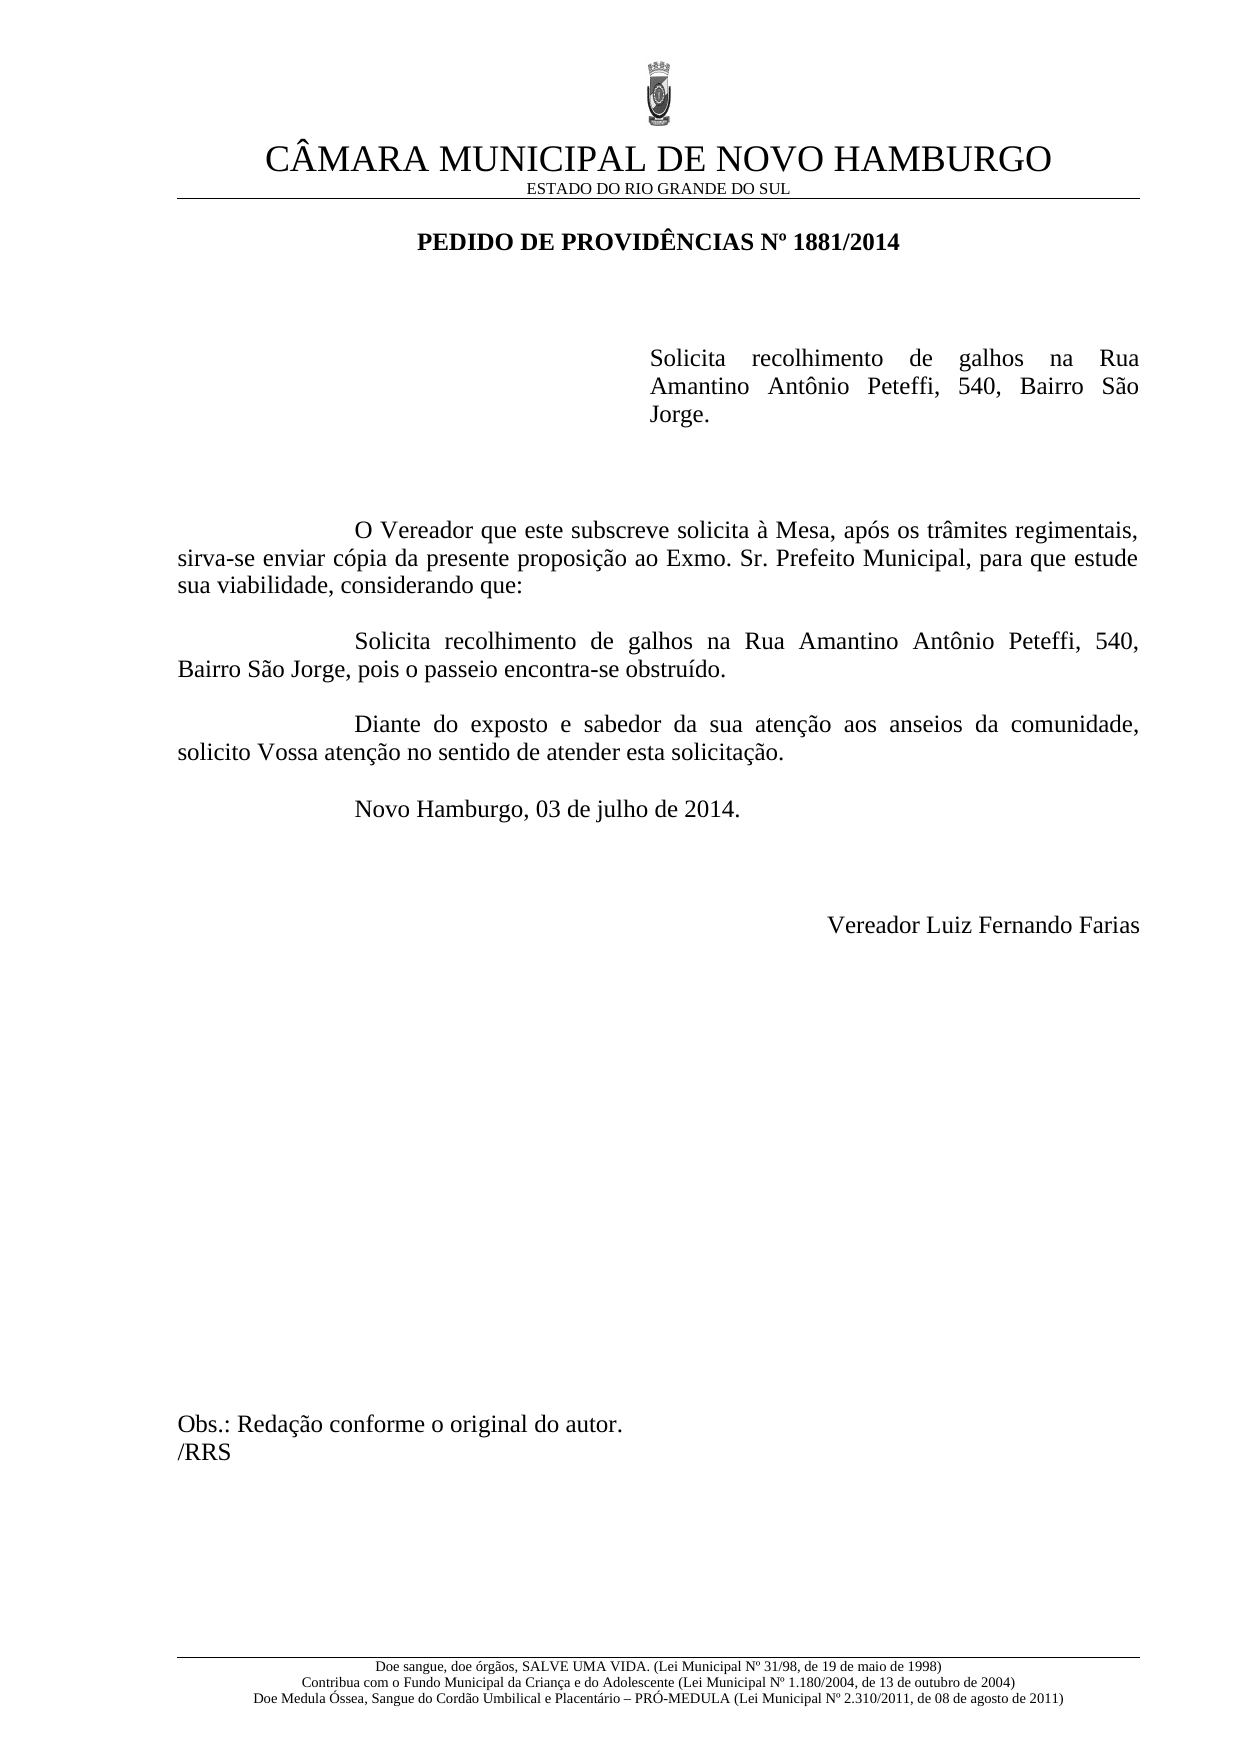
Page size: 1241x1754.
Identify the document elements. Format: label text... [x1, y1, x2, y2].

text Diante do exposto e sabedor da sua atenção aos anseios da comunidade, solicito Vossa atenção no sentido de atender esta solicitação. [177, 710, 1140, 766]
text Solicita recolhimento de galhos na Rua Amantino Antônio Peteffi, 540, Bairro São Jorge. [649, 344, 1140, 428]
text Solicita recolhimento de galhos na Rua Amantino Antônio Peteffi, 540, Bairro São Jorge, pois o passeio encontra-se obstruído. [177, 627, 1140, 682]
text PEDIDO DE PROVIDÊNCIAS Nº 1881/2014 [177, 228, 1140, 256]
text Obs.: Redação conforme o original do autor. [177, 1410, 1140, 1438]
text O Vereador que este subscreve solicita à Mesa, após os trâmites regimentais, sirva-se enviar cópia da presente proposição ao Exmo. Sr. Prefeito Municipal, para que estude sua viabilidade, considerando que: [177, 516, 1140, 599]
text Novo Hamburgo, 03 de julho de 2014. [177, 795, 1140, 823]
text Vereador Luiz Fernando Farias [177, 911, 1140, 939]
text /RRS [177, 1438, 1140, 1466]
